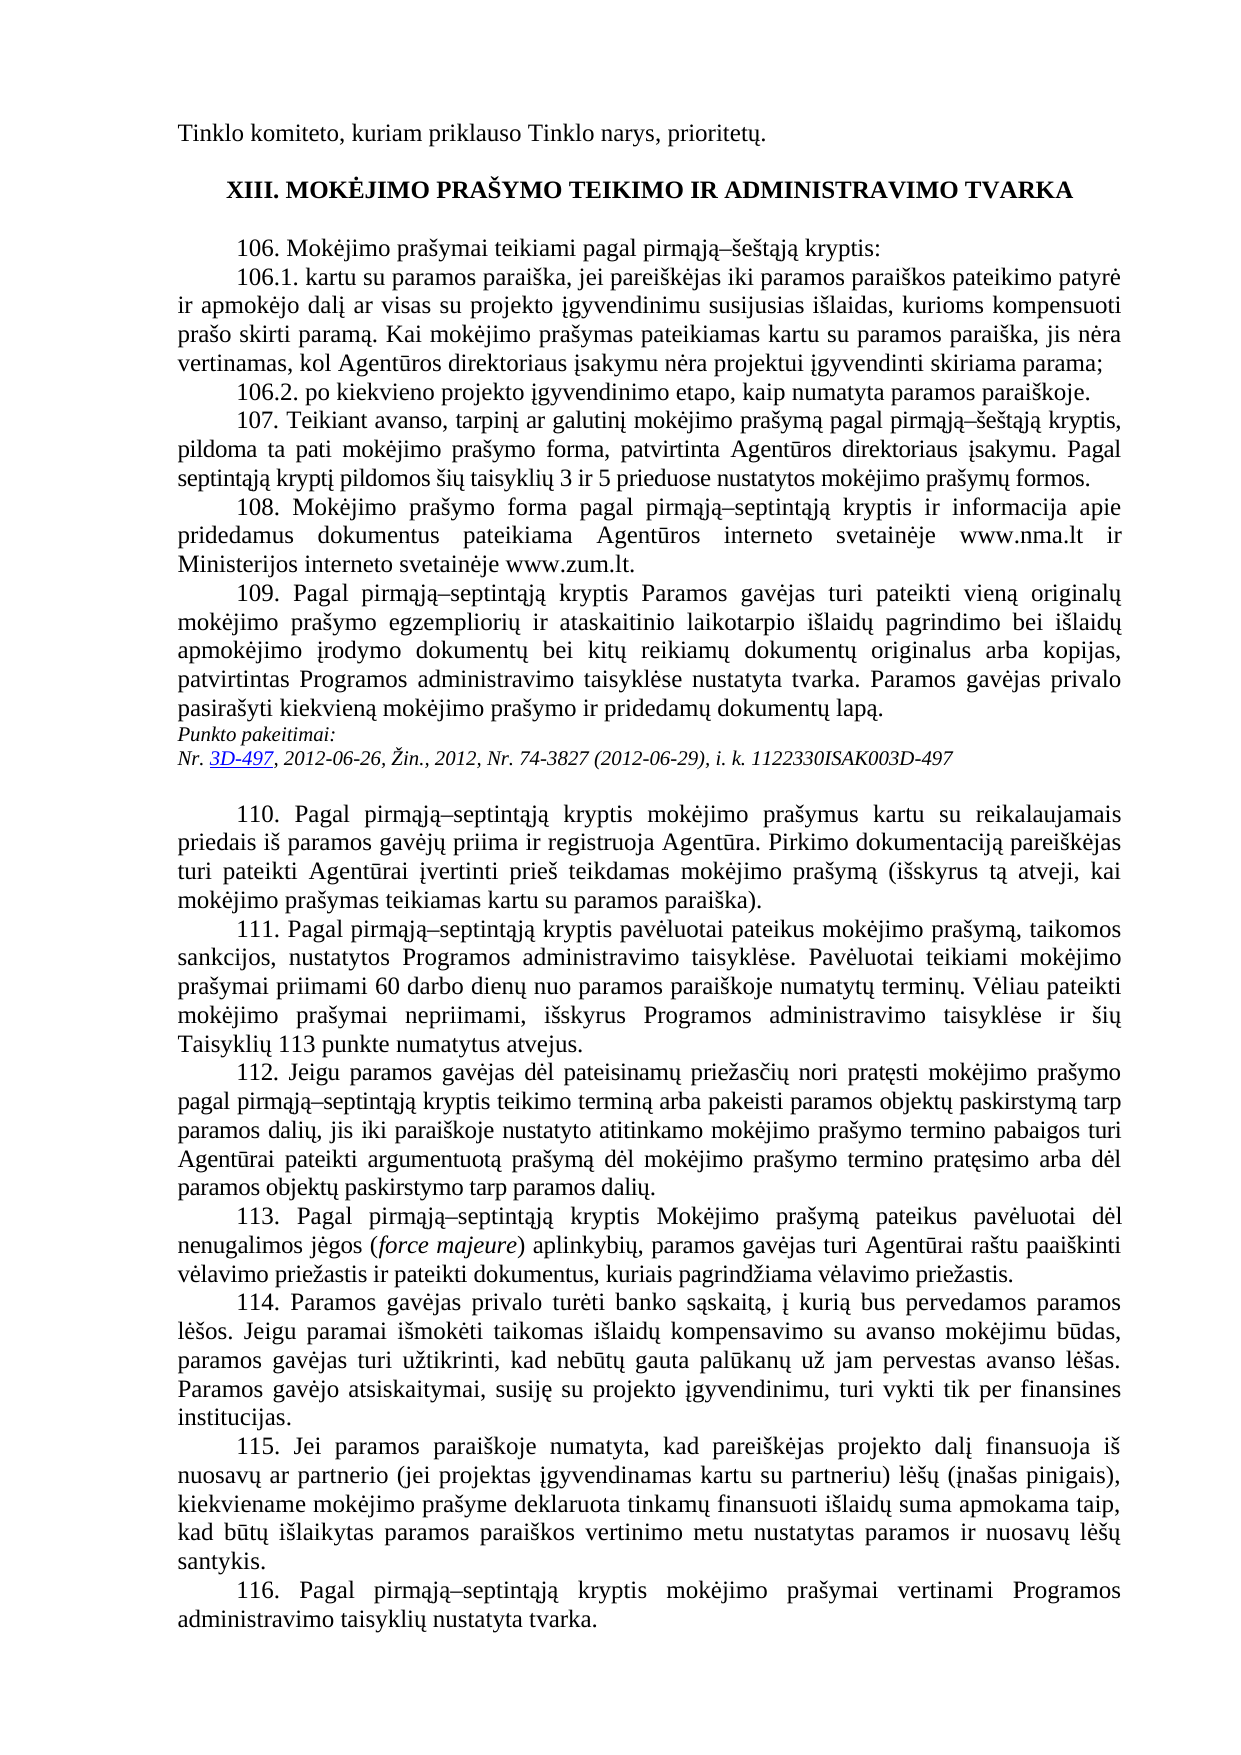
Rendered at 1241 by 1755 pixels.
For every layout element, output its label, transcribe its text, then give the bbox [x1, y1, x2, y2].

text 115. Jei paramos paraiškoje numatyta, kad pareiškėjas projekto dalį finansuoja iš nuosavų ar partnerio (jei projektas įgyvendinamas kartu su partneriu) lėšų (įnašas pinigais), kiekviename mokėjimo prašyme deklaruota tinkamų finansuoti išlaidų suma apmokama taip, kad būtų išlaikytas paramos paraiškos vertinimo metu nustatytas paramos ir nuosavų lėšų santykis. [177, 1431, 1122, 1575]
text 106. Mokėjimo prašymai teikiami pagal pirmąją–šeštąją kryptis: [177, 233, 1122, 262]
text 110. Pagal pirmąją–septintąją kryptis mokėjimo prašymus kartu su reikalaujamais priedais iš paramos gavėjų priima ir registruoja Agentūra. Pirkimo dokumentaciją pareiškėjas turi pateikti Agentūrai įvertinti prieš teikdamas mokėjimo prašymą (išskyrus tą atveji, kai mokėjimo prašymas teikiamas kartu su paramos paraiška). [177, 799, 1122, 914]
text 116. Pagal pirmąją–septintąją kryptis mokėjimo prašymai vertinami Programos administravimo taisyklių nustatyta tvarka. [177, 1575, 1122, 1632]
text 106.1. kartu su paramos paraiška, jei pareiškėjas iki paramos paraiškos pateikimo patyrė ir apmokėjo dalį ar visas su projekto įgyvendinimu susijusias išlaidas, kurioms kompensuoti prašo skirti paramą. Kai mokėjimo prašymas pateikiamas kartu su paramos paraiška, jis nėra vertinamas, kol Agentūros direktoriaus įsakymu nėra projektui įgyvendinti skiriama parama; [177, 262, 1122, 377]
text 112. Jeigu paramos gavėjas dėl pateisinamų priežasčių nori pratęsti mokėjimo prašymo pagal pirmąją–septintąją kryptis teikimo terminą arba pakeisti paramos objektų paskirstymą tarp paramos dalių, jis iki paraiškoje nustatyto atitinkamo mokėjimo prašymo termino pabaigos turi Agentūrai pateikti argumentuotą prašymą dėl mokėjimo prašymo termino pratęsimo arba dėl paramos objektų paskirstymo tarp paramos dalių. [177, 1057, 1122, 1201]
text Tinklo komiteto, kuriam priklauso Tinklo narys, prioritetų. [177, 118, 1122, 147]
text 109. Pagal pirmąją–septintąją kryptis Paramos gavėjas turi pateikti vieną originalų mokėjimo prašymo egzempliorių ir ataskaitinio laikotarpio išlaidų pagrindimo bei išlaidų apmokėjimo įrodymo dokumentų bei kitų reikiamų dokumentų originalus arba kopijas, patvirtintas Programos administravimo taisyklėse nustatyta tvarka. Paramos gavėjas privalo pasirašyti kiekvieną mokėjimo prašymo ir pridedamų dokumentų lapą. [177, 578, 1122, 722]
text 114. Paramos gavėjas privalo turėti banko sąskaitą, į kurią bus pervedamos paramos lėšos. Jeigu paramai išmokėti taikomas išlaidų kompensavimo su avanso mokėjimu būdas, paramos gavėjas turi užtikrinti, kad nebūtų gauta palūkanų už jam pervestas avanso lėšas. Paramos gavėjo atsiskaitymai, susiję su projekto įgyvendinimu, turi vykti tik per finansines institucijas. [177, 1287, 1122, 1431]
text 108. Mokėjimo prašymo forma pagal pirmąją–septintąją kryptis ir informacija apie pridedamus dokumentus pateikiama Agentūros interneto svetainėje www.nma.lt ir Ministerijos interneto svetainėje www.zum.lt. [177, 492, 1122, 578]
text XIII. MOKĖJIMO PRAŠYMO TEIKIMO IR ADMINISTRAVIMO TVARKA [177, 176, 1122, 204]
text Punkto pakeitimai: [177, 722, 1122, 746]
text 106.2. po kiekvieno projekto įgyvendinimo etapo, kaip numatyta paramos paraiškoje. [177, 377, 1122, 406]
text Nr. 3D-497, 2012-06-26, Žin., 2012, Nr. 74-3827 (2012-06-29), i. k. 1122330ISAK003D-497 [177, 746, 1122, 770]
text 107. Teikiant avanso, tarpinį ar galutinį mokėjimo prašymą pagal pirmąją–šeštąją kryptis, pildoma ta pati mokėjimo prašymo forma, patvirtinta Agentūros direktoriaus įsakymu. Pagal septintąją kryptį pildomos šių taisyklių 3 ir 5 prieduose nustatytos mokėjimo prašymų formos. [177, 406, 1122, 492]
text 111. Pagal pirmąją–septintąją kryptis pavėluotai pateikus mokėjimo prašymą, taikomos sankcijos, nustatytos Programos administravimo taisyklėse. Pavėluotai teikiami mokėjimo prašymai priimami 60 darbo dienų nuo paramos paraiškoje numatytų terminų. Vėliau pateikti mokėjimo prašymai nepriimami, išskyrus Programos administravimo taisyklėse ir šių Taisyklių 113 punkte numatytus atvejus. [177, 914, 1122, 1057]
text 113. Pagal pirmąją–septintąją kryptis Mokėjimo prašymą pateikus pavėluotai dėl nenugalimos jėgos (force majeure) aplinkybių, paramos gavėjas turi Agentūrai raštu paaiškinti vėlavimo priežastis ir pateikti dokumentus, kuriais pagrindžiama vėlavimo priežastis. [177, 1201, 1122, 1287]
